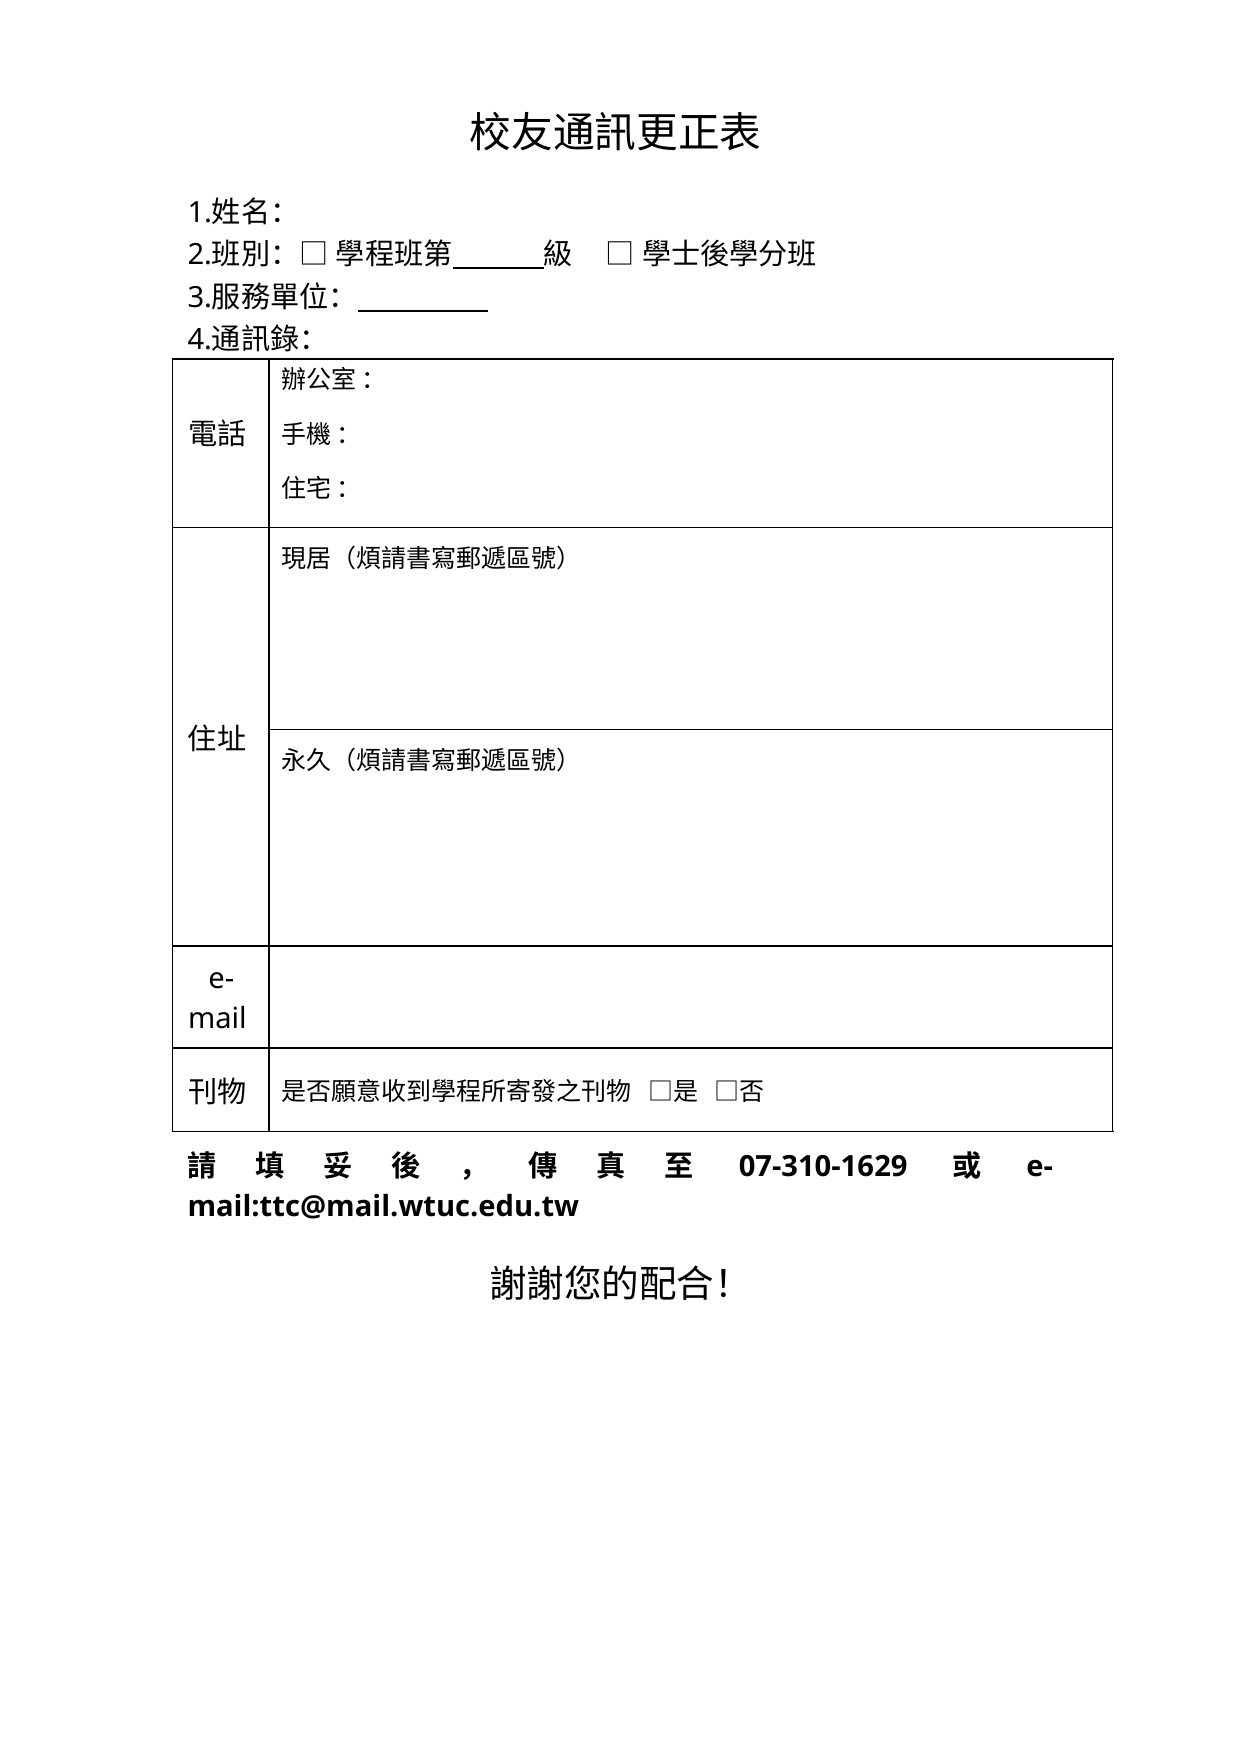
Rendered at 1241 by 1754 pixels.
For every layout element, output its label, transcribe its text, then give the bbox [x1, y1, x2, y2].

table_cell 是否願意收到學程所寄發之刊物 □是 □否 [270, 1049, 1112, 1131]
table_cell e-mail [173, 947, 268, 1047]
text 4.通訊錄： [187, 316, 1053, 358]
table_cell [270, 947, 1112, 1047]
text 校友通訊更正表 [187, 99, 1053, 159]
text 請填妥後，傳真至07-310-1629或e-mail:ttc@mail.wtuc.edu.tw [187, 1142, 1053, 1224]
table_cell 住址 [173, 528, 268, 945]
table_cell 現居（煩請書寫郵遞區號） [270, 528, 1112, 729]
text 3.服務單位： [187, 273, 1053, 316]
text 謝謝您的配合！ [187, 1254, 1053, 1308]
table_header 電話 [173, 360, 268, 527]
table_header 辦公室 ： 手機 ： 住宅 ： [270, 360, 1112, 527]
text 1.姓名： [187, 188, 1053, 231]
table_cell 永久（煩請書寫郵遞區號） [270, 730, 1112, 945]
text 2.班別：□ 學程班第 級 □ 學士後學分班 [187, 231, 1053, 273]
table_cell 刊物 [173, 1049, 268, 1131]
